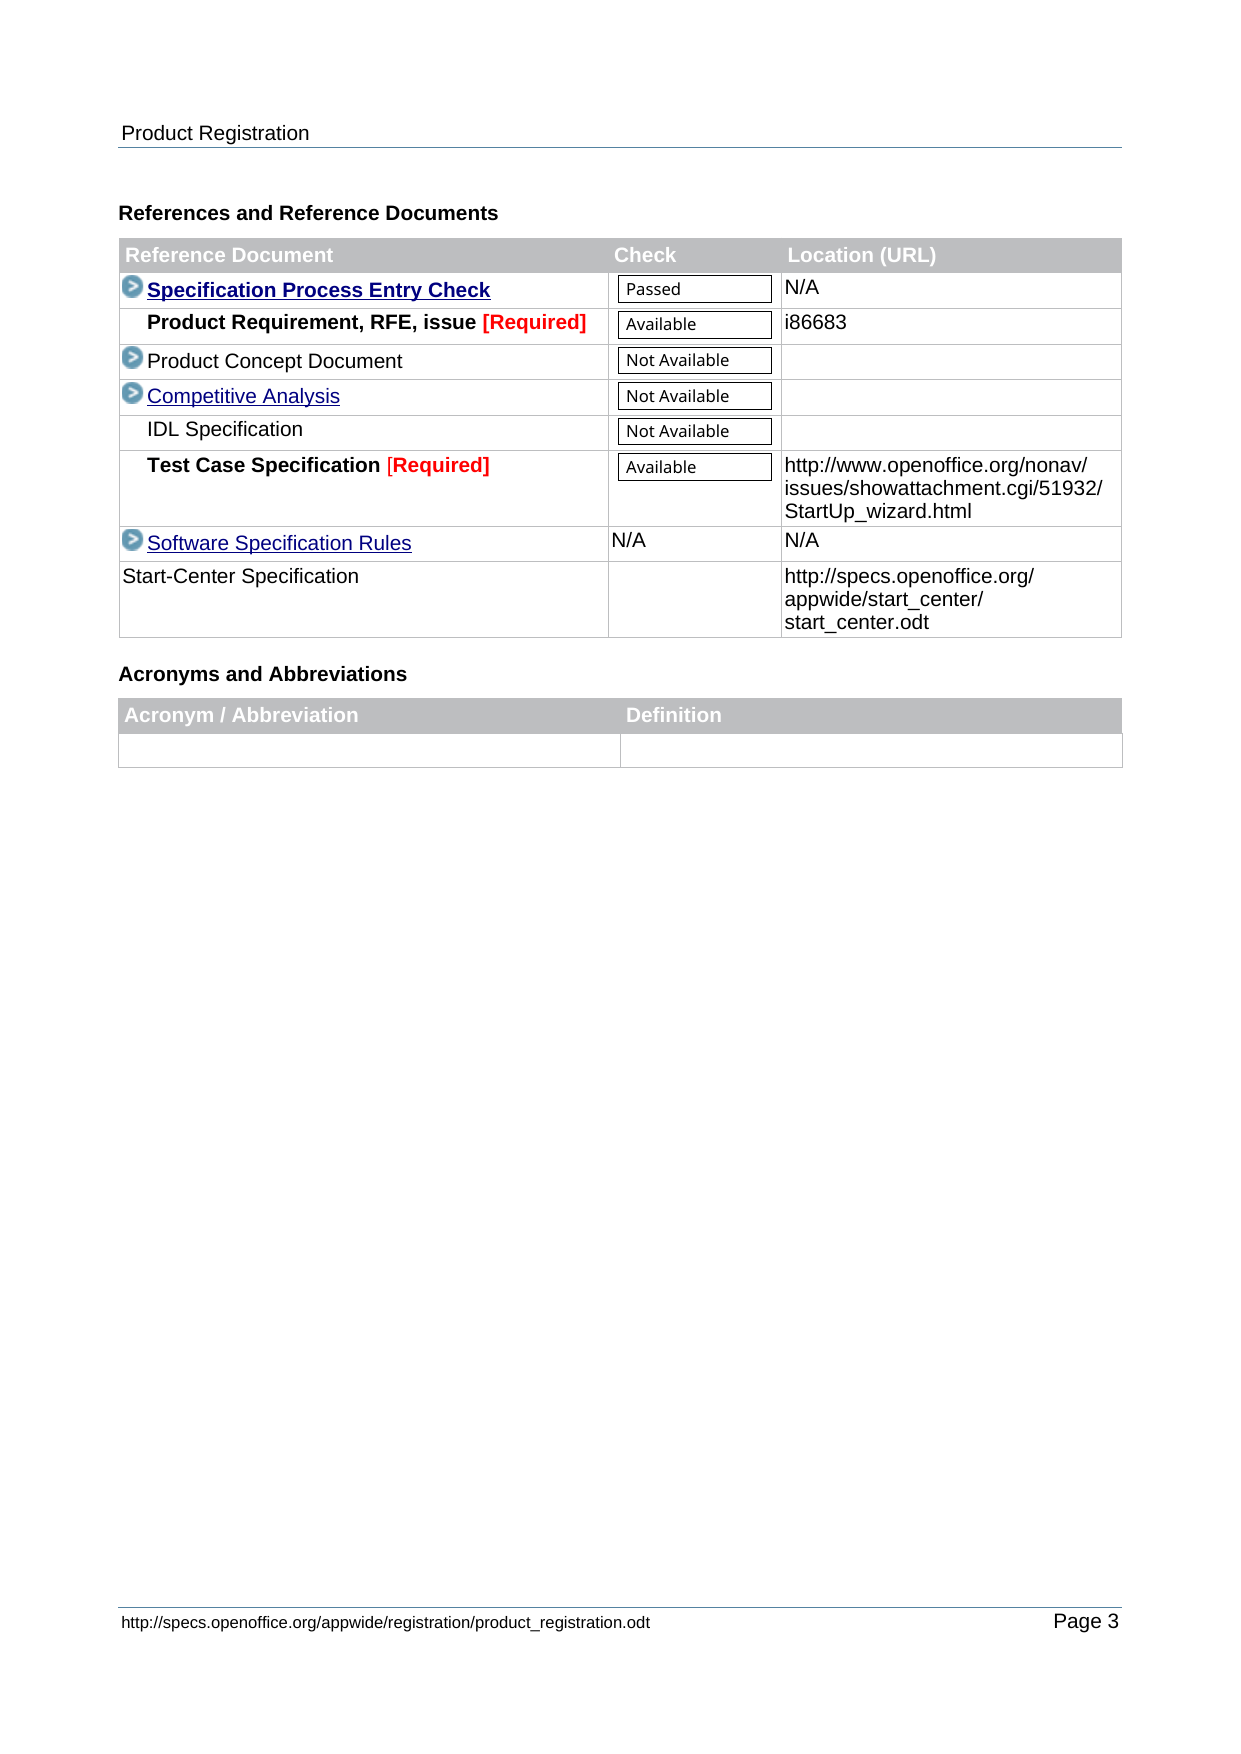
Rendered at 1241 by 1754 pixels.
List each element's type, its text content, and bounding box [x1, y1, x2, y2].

table_cell <WYSIWYG> [119, 734, 620, 767]
table_cell <Please enter location here> [782, 345, 1121, 379]
table_cell [609, 309, 781, 344]
table_header Check [609, 238, 781, 273]
table_cell http://specs.openoffice.org/appwide/start_center/start_center.odt [782, 562, 1121, 637]
table_cell Specification Process Entry Check [120, 273, 608, 308]
table_header Acronym / Abbreviation [118, 698, 620, 733]
table_cell Product Requirement, RFE, issue [Required] [120, 309, 608, 344]
table_cell [609, 416, 781, 450]
table_cell Competitive Analysis [120, 380, 608, 415]
subtitle Acronyms and Abbreviations [118, 662, 1122, 685]
table_cell Software Specification Rules [120, 527, 608, 561]
table_cell [609, 345, 781, 379]
table_cell <Please enter location here> [782, 380, 1121, 415]
table_header Location (URL) [782, 238, 1122, 273]
table_header Definition [620, 698, 1122, 733]
table_cell N/A [782, 273, 1121, 308]
picture [122, 382, 147, 404]
table_cell [609, 451, 781, 526]
table_cell N/A [782, 527, 1121, 561]
table_cell IDL Specification [120, 416, 608, 450]
table_cell http://www.openoffice.org/nonav/issues/showattachment.cgi/51932/StartUp_wizard.html [782, 451, 1121, 526]
table_header Reference Document [119, 238, 608, 273]
subtitle References and Reference Documents [118, 202, 1122, 225]
table_cell [609, 273, 781, 308]
table_cell <Please enter location here> [782, 416, 1121, 450]
table_cell Start-Center Specification [120, 562, 608, 637]
table_cell [609, 380, 781, 415]
table_cell N/A [609, 527, 781, 561]
table_cell [609, 562, 781, 637]
picture [122, 346, 147, 369]
picture [122, 275, 147, 298]
picture [122, 529, 147, 551]
table_cell Product Concept Document [120, 345, 608, 379]
table_cell Test Case Specification [Required] [120, 451, 608, 526]
table_cell i86683 [782, 309, 1121, 344]
table_cell <What You See Is What You Get> [621, 734, 1122, 767]
